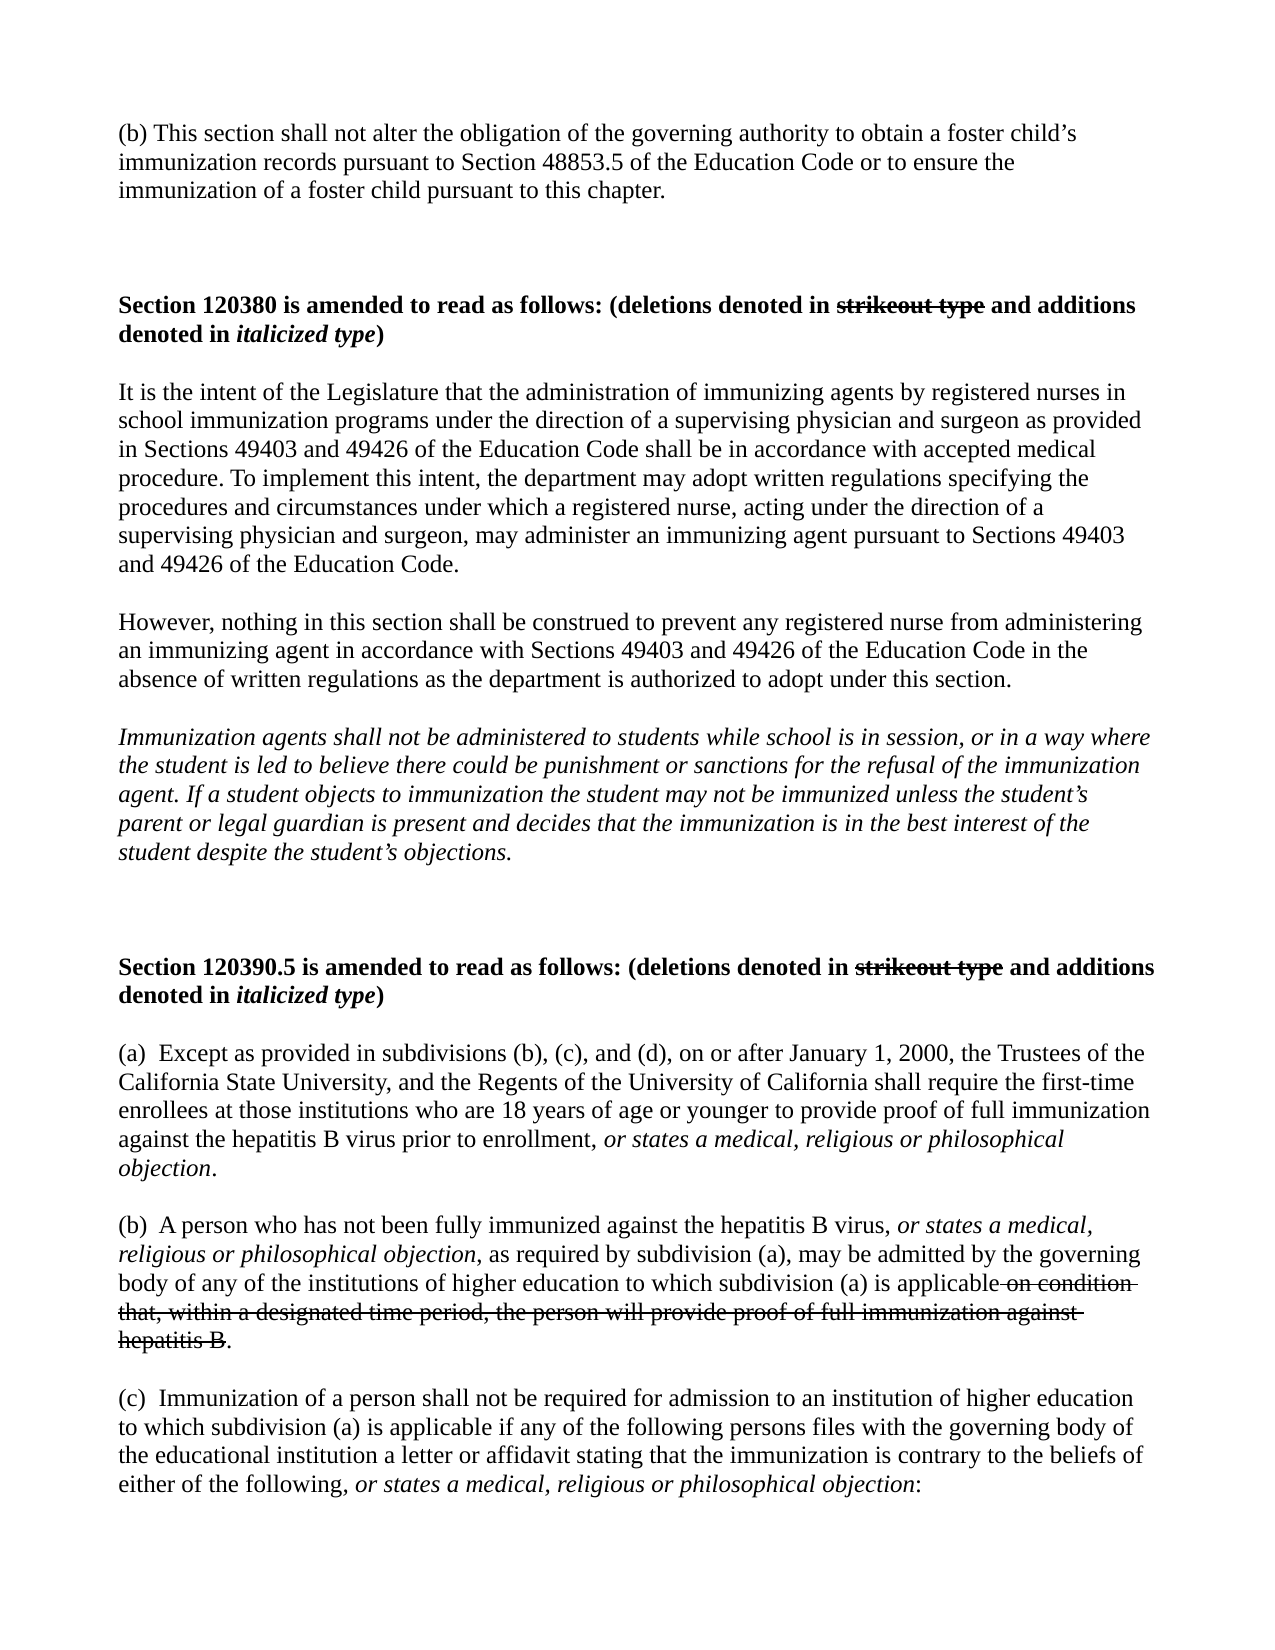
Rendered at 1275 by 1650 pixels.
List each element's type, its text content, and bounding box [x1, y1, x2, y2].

text (c) Immunization of a person shall not be required for admission to an institution of higher education to which subdivision (a) is applicable if any of the following persons files with the governing body of the educational institution a letter or affidavit stating that the immunization is contrary to the beliefs of either of the following, or states a medical, religious or philosophical objection: [118, 1383, 1157, 1498]
text (b) A person who has not been fully immunized against the hepatitis B virus, or states a medical, religious or philosophical objection, as required by subdivision (a), may be admitted by the governing body of any of the institutions of higher education to which subdivision (a) is applicable on condition that, within a designated time period, the person will provide proof of full immunization against hepatitis B. [118, 1211, 1157, 1354]
text Immunization agents shall not be administered to students while school is in session, or in a way where the student is led to believe there could be punishment or sanctions for the refusal of the immunization agent. If a student objects to immunization the student may not be immunized unless the student’s parent or legal guardian is present and decides that the immunization is in the best interest of the student despite the student’s objections. [118, 722, 1157, 866]
text (b) This section shall not alter the obligation of the governing authority to obtain a foster child’s immunization records pursuant to Section 48853.5 of the Education Code or to ensure the immunization of a foster child pursuant to this chapter. [118, 118, 1157, 204]
text However, nothing in this section shall be construed to prevent any registered nurse from administering an immunizing agent in accordance with Sections 49403 and 49426 of the Education Code in the absence of written regulations as the department is authorized to adopt under this section. [118, 607, 1157, 693]
text It is the intent of the Legislature that the administration of immunizing agents by registered nurses in school immunization programs under the direction of a supervising physician and surgeon as provided in Sections 49403 and 49426 of the Education Code shall be in accordance with accepted medical procedure. To implement this intent, the department may adopt written regulations specifying the procedures and circumstances under which a registered nurse, acting under the direction of a supervising physician and surgeon, may administer an immunizing agent pursuant to Sections 49403 and 49426 of the Education Code. [118, 377, 1157, 578]
text Section 120380 is amended to read as follows: (deletions denoted in strikeout type and additions denoted in italicized type) [118, 291, 1157, 348]
text (a) Except as provided in subdivisions (b), (c), and (d), on or after January 1, 2000, the Trustees of the California State University, and the Regents of the University of California shall require the first-time enrollees at those institutions who are 18 years of age or younger to provide proof of full immunization against the hepatitis B virus prior to enrollment, or states a medical, religious or philosophical objection. [118, 1038, 1157, 1182]
text Section 120390.5 is amended to read as follows: (deletions denoted in strikeout type and additions denoted in italicized type) [118, 952, 1157, 1009]
